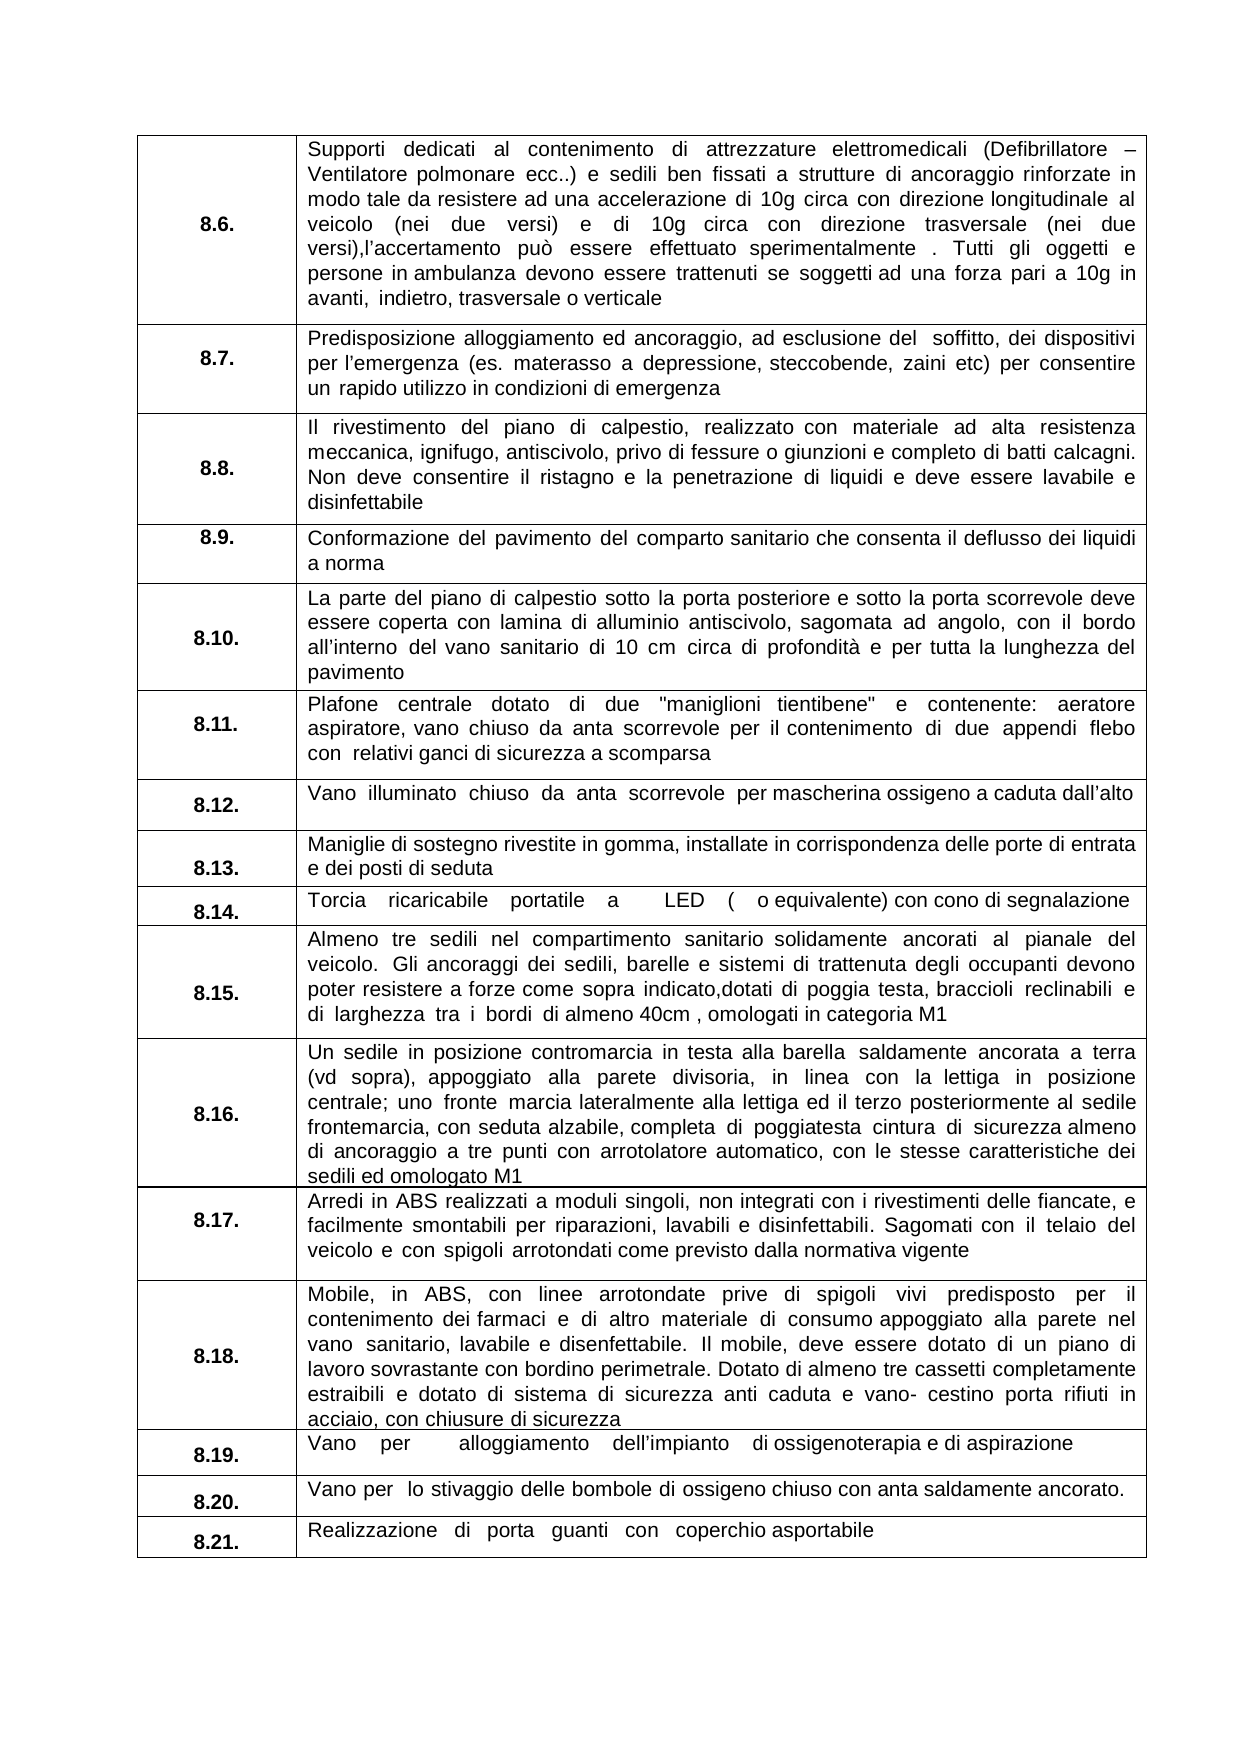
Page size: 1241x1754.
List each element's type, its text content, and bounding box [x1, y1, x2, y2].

table_cell 8.16. [138, 1039, 296, 1186]
table_cell 8.11. [138, 691, 296, 778]
table_cell 8.12. [138, 780, 296, 829]
table_cell 8.8. [138, 414, 296, 524]
table_cell Vano per lo stivaggio delle bombole di ossigeno chiuso con anta saldamente ancorato. [297, 1476, 1146, 1516]
table_cell 8.13. [138, 831, 296, 886]
table_header Supporti dedicati al contenimento di attrezzature elettromedicali (Defibrillatore – Ventilatore polmonare ecc..) e sedili ben fissati a strutture di ancoraggio rinforzate in modo tale da resistere ad una accelerazione di 10g circa con direzione longitudinale al veicolo (nei due versi) e di 10g circa con direzione trasversale (nei due versi),l’accertamento può essere effettuato sperimentalmente . Tutti gli oggetti e persone in ambulanza devono essere trattenuti se soggetti ad una forza pari a 10g in avanti, indietro, trasversale o verticale [297, 136, 1146, 324]
table_cell Predisposizione alloggiamento ed ancoraggio, ad esclusione del soffitto, dei dispositivi per l’emergenza (es. materasso a depressione, steccobende, zaini etc) per consentire un rapido utilizzo in condizioni di emergenza [297, 325, 1146, 413]
table_cell Conformazione del pavimento del comparto sanitario che consenta il deflusso dei liquidi a norma [297, 525, 1146, 583]
table_cell Vano per alloggiamento dell’impianto di ossigenoterapia e di aspirazione [297, 1430, 1146, 1475]
table_cell 8.7. [138, 325, 296, 413]
table_cell 8.19. [138, 1430, 296, 1475]
table_cell 8.14. [138, 887, 296, 925]
table_cell Plafone centrale dotato di due "maniglioni tientibene" e contenente: aeratore aspiratore, vano chiuso da anta scorrevole per il contenimento di due appendi flebo con relativi ganci di sicurezza a scomparsa [297, 691, 1146, 778]
table_cell Arredi in ABS realizzati a moduli singoli, non integrati con i rivestimenti delle fiancate, e facilmente smontabili per riparazioni, lavabili e disinfettabili. Sagomati con il telaio del veicolo e con spigoli arrotondati come previsto dalla normativa vigente [297, 1188, 1146, 1280]
table_cell La parte del piano di calpestio sotto la porta posteriore e sotto la porta scorrevole deve essere coperta con lamina di alluminio antiscivolo, sagomata ad angolo, con il bordo all’interno del vano sanitario di 10 cm circa di profondità e per tutta la lunghezza del pavimento [297, 584, 1146, 689]
table_cell 8.15. [138, 926, 296, 1038]
table_cell Un sedile in posizione contromarcia in testa alla barella saldamente ancorata a terra (vd sopra), appoggiato alla parete divisoria, in linea con la lettiga in posizione centrale; uno fronte marcia lateralmente alla lettiga ed il terzo posteriormente al sedile frontemarcia, con seduta alzabile, completa di poggiatesta cintura di sicurezza almeno di ancoraggio a tre punti con arrotolatore automatico, con le stesse caratteristiche dei sedili ed omologato M1 [297, 1039, 1146, 1186]
table_cell 8.9. [138, 525, 296, 583]
table_cell Almeno tre sedili nel compartimento sanitario solidamente ancorati al pianale del veicolo. Gli ancoraggi dei sedili, barelle e sistemi di trattenuta degli occupanti devono poter resistere a forze come sopra indicato,dotati di poggia testa, braccioli reclinabili e di larghezza tra i bordi di almeno 40cm , omologati in categoria M1 [297, 926, 1146, 1038]
table_cell Vano illuminato chiuso da anta scorrevole per mascherina ossigeno a caduta dall’alto [297, 780, 1146, 829]
table_header 8.6. [138, 136, 296, 324]
table_cell Mobile, in ABS, con linee arrotondate prive di spigoli vivi predisposto per il contenimento dei farmaci e di altro materiale di consumo appoggiato alla parete nel vano sanitario, lavabile e disenfettabile. Il mobile, deve essere dotato di un piano di lavoro sovrastante con bordino perimetrale. Dotato di almeno tre cassetti completamente estraibili e dotato di sistema di sicurezza anti caduta e vano- cestino porta rifiuti in acciaio, con chiusure di sicurezza [297, 1281, 1146, 1428]
table_cell 8.18. [138, 1281, 296, 1428]
table_cell 8.21. [138, 1517, 296, 1557]
table_cell Torcia ricaricabile portatile a LED ( o equivalente) con cono di segnalazione [297, 887, 1146, 925]
table_cell Realizzazione di porta guanti con coperchio asportabile [297, 1517, 1146, 1557]
table_cell 8.10. [138, 584, 296, 689]
table_cell Maniglie di sostegno rivestite in gomma, installate in corrispondenza delle porte di entrata e dei posti di seduta [297, 831, 1146, 886]
table_cell 8.17. [138, 1188, 296, 1280]
table_cell Il rivestimento del piano di calpestio, realizzato con materiale ad alta resistenza meccanica, ignifugo, antiscivolo, privo di fessure o giunzioni e completo di batti calcagni. Non deve consentire il ristagno e la penetrazione di liquidi e deve essere lavabile e disinfettabile [297, 414, 1146, 524]
table_cell 8.20. [138, 1476, 296, 1516]
